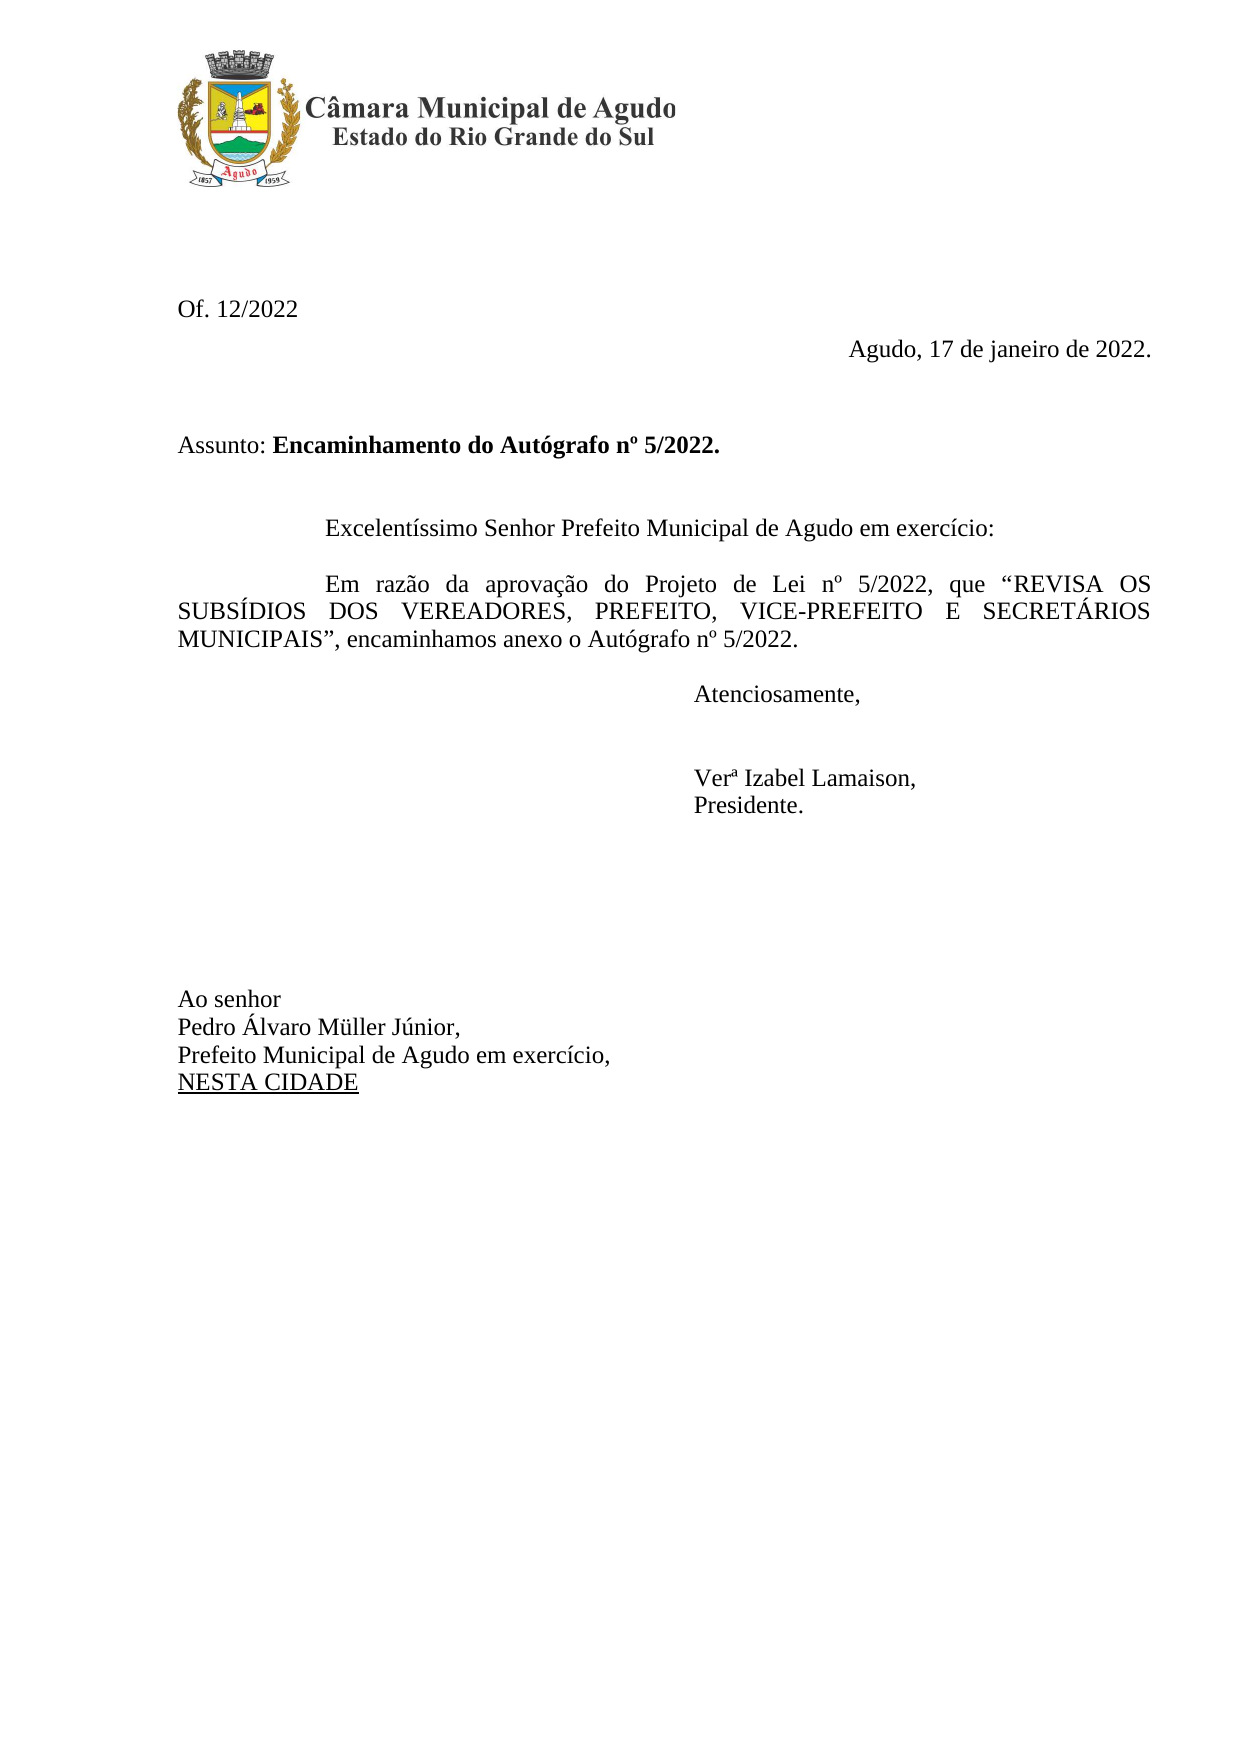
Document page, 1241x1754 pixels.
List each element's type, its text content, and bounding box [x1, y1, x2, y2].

text NESTA CIDADE [177, 1068, 1152, 1096]
text Atenciosamente, [546, 681, 1152, 708]
text Pedro Álvaro Müller Júnior, [177, 1013, 1152, 1041]
picture [177, 50, 676, 187]
text Presidente. [546, 791, 1152, 819]
text Excelentíssimo Senhor Prefeito Municipal de Agudo em exercício: [177, 514, 1152, 542]
text Of. 12/2022 [177, 295, 1152, 323]
text Em razão da aprovação do Projeto de Lei nº 5/2022, que “REVISA OS SUBSÍDIOS DOS VEREADORES, PREFEITO, VICE-PREFEITO E SECRETÁRIOS MUNICIPAIS”, encaminhamos anexo o Autógrafo nº 5/2022. [177, 570, 1152, 653]
text Verª Izabel Lamaison, [546, 764, 1152, 791]
text Assunto: Encaminhamento do Autógrafo nº 5/2022. [177, 431, 1152, 459]
text Agudo, 17 de janeiro de 2022. [177, 336, 1152, 363]
text Prefeito Municipal de Agudo em exercício, [177, 1041, 1152, 1068]
text Ao senhor [177, 985, 1152, 1013]
